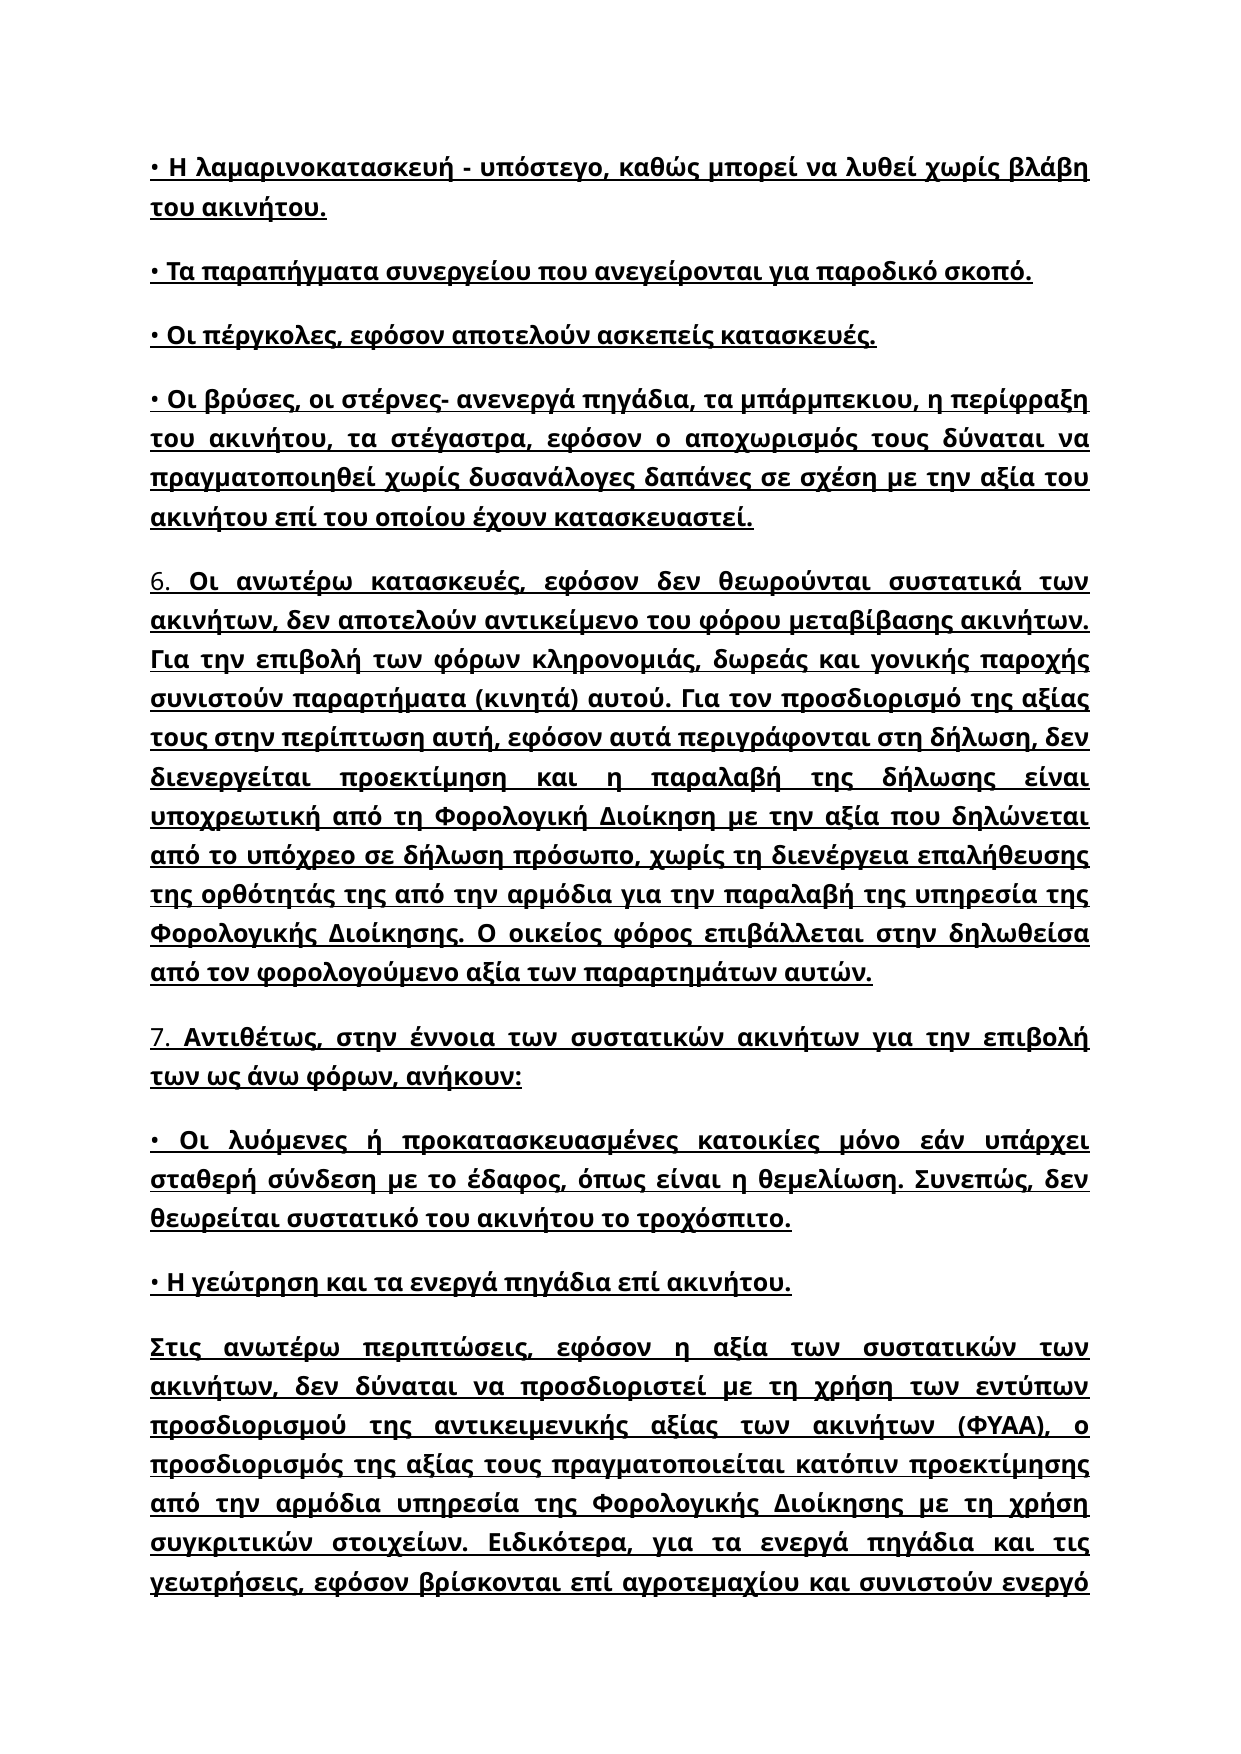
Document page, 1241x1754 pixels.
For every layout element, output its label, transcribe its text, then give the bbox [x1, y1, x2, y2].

text προσδιορισμός της αξίας τους πραγματοποιείται κατόπιν προεκτίμησης [150, 1438, 1090, 1476]
text θεωρείται συστατικό του ακινήτου το τροχόσπιτο. [150, 1192, 1090, 1235]
text συνιστούν παραρτήματα (κινητά) αυτού. Για τον προσδιορισμό της αξίας [150, 672, 1090, 710]
text Στις ανωτέρω περιπτώσεις, εφόσον η αξία των συστατικών των [150, 1329, 1090, 1358]
text τους στην περίπτωση αυτή, εφόσον αυτά περιγράφονται στη δήλωση, δεν [150, 712, 1090, 749]
text υποχρεωτική από τη Φορολογική Διοίκηση με την αξία που δηλώνεται [150, 790, 1090, 827]
text • Τα παραπήγματα συνεργείου που ανεγείρονται για παροδικό σκοπό. [150, 253, 1090, 287]
text πραγματοποιηθεί χωρίς δυσανάλογες δαπάνες σε σχέση με την αξία του [150, 452, 1090, 489]
text από το υπόχρεο σε δήλωση πρόσωπο, χωρίς τη διενέργεια επαλήθευσης [150, 829, 1090, 866]
text • Οι πέργκολες, εφόσον αποτελούν ασκεπείς κατασκευές. [150, 317, 1090, 352]
text Φορολογικής Διοίκησης. Ο οικείος φόρος επιβάλλεται στην δηλωθείσα [150, 907, 1090, 945]
text του ακινήτου. [150, 181, 1090, 223]
text ακινήτων, δεν αποτελούν αντικείμενο του φόρου μεταβίβασης ακινήτων. [150, 594, 1090, 631]
text σταθερή σύνδεση με το έδαφος, όπως είναι η θεμελίωση. Συνεπώς, δεν [150, 1153, 1090, 1191]
text 6. Οι ανωτέρω κατασκευές, εφόσον δεν θεωρούνται συστατικά των [150, 563, 1090, 592]
text ακινήτου επί του οποίου έχουν κατασκευαστεί. [150, 491, 1090, 533]
text της ορθότητάς της από την αρμόδια για την παραλαβή της υπηρεσία της [150, 868, 1090, 906]
text από την αρμόδια υπηρεσία της Φορολογικής Διοίκησης με τη χρήση [150, 1477, 1090, 1515]
text του ακινήτου, τα στέγαστρα, εφόσον ο αποχωρισμός τους δύναται να [150, 412, 1090, 450]
text από τον φορολογούμενο αξία των παραρτημάτων αυτών. [150, 947, 1090, 989]
text • Η γεώτρηση και τα ενεργά πηγάδια επί ακινήτου. [150, 1265, 1090, 1299]
text προσδιορισμού της αντικειμενικής αξίας των ακινήτων (ΦΥΑΑ), ο [150, 1399, 1090, 1436]
text • H λαμαρινοκατασκευή - υπόστεγο, καθώς μπορεί να λυθεί χωρίς βλάβη [150, 150, 1090, 179]
text συγκριτικών στοιχείων. Ειδικότερα, για τα ενεργά πηγάδια και τις [150, 1517, 1090, 1554]
text Για την επιβολή των φόρων κληρονομιάς, δωρεάς και γονικής παροχής [150, 633, 1090, 671]
text γεωτρήσεις, εφόσον βρίσκονται επί αγροτεμαχίου και συνιστούν ενεργό [150, 1556, 1090, 1593]
text 7. Αντιθέτως, στην έννοια των συστατικών ακινήτων για την επιβολή [150, 1019, 1090, 1048]
text • Οι λυόμενες ή προκατασκευασμένες κατοικίες μόνο εάν υπάρχει [150, 1122, 1090, 1151]
text διενεργείται προεκτίμηση και η παραλαβή της δήλωσης είναι [150, 751, 1090, 788]
text ακινήτων, δεν δύναται να προσδιοριστεί με τη χρήση των εντύπων [150, 1360, 1090, 1397]
text • Oι βρύσες, οι στέρνες- ανενεργά πηγάδια, τα μπάρμπεκιου, η περίφραξη [150, 382, 1090, 411]
text των ως άνω φόρων, ανήκουν: [150, 1050, 1090, 1092]
